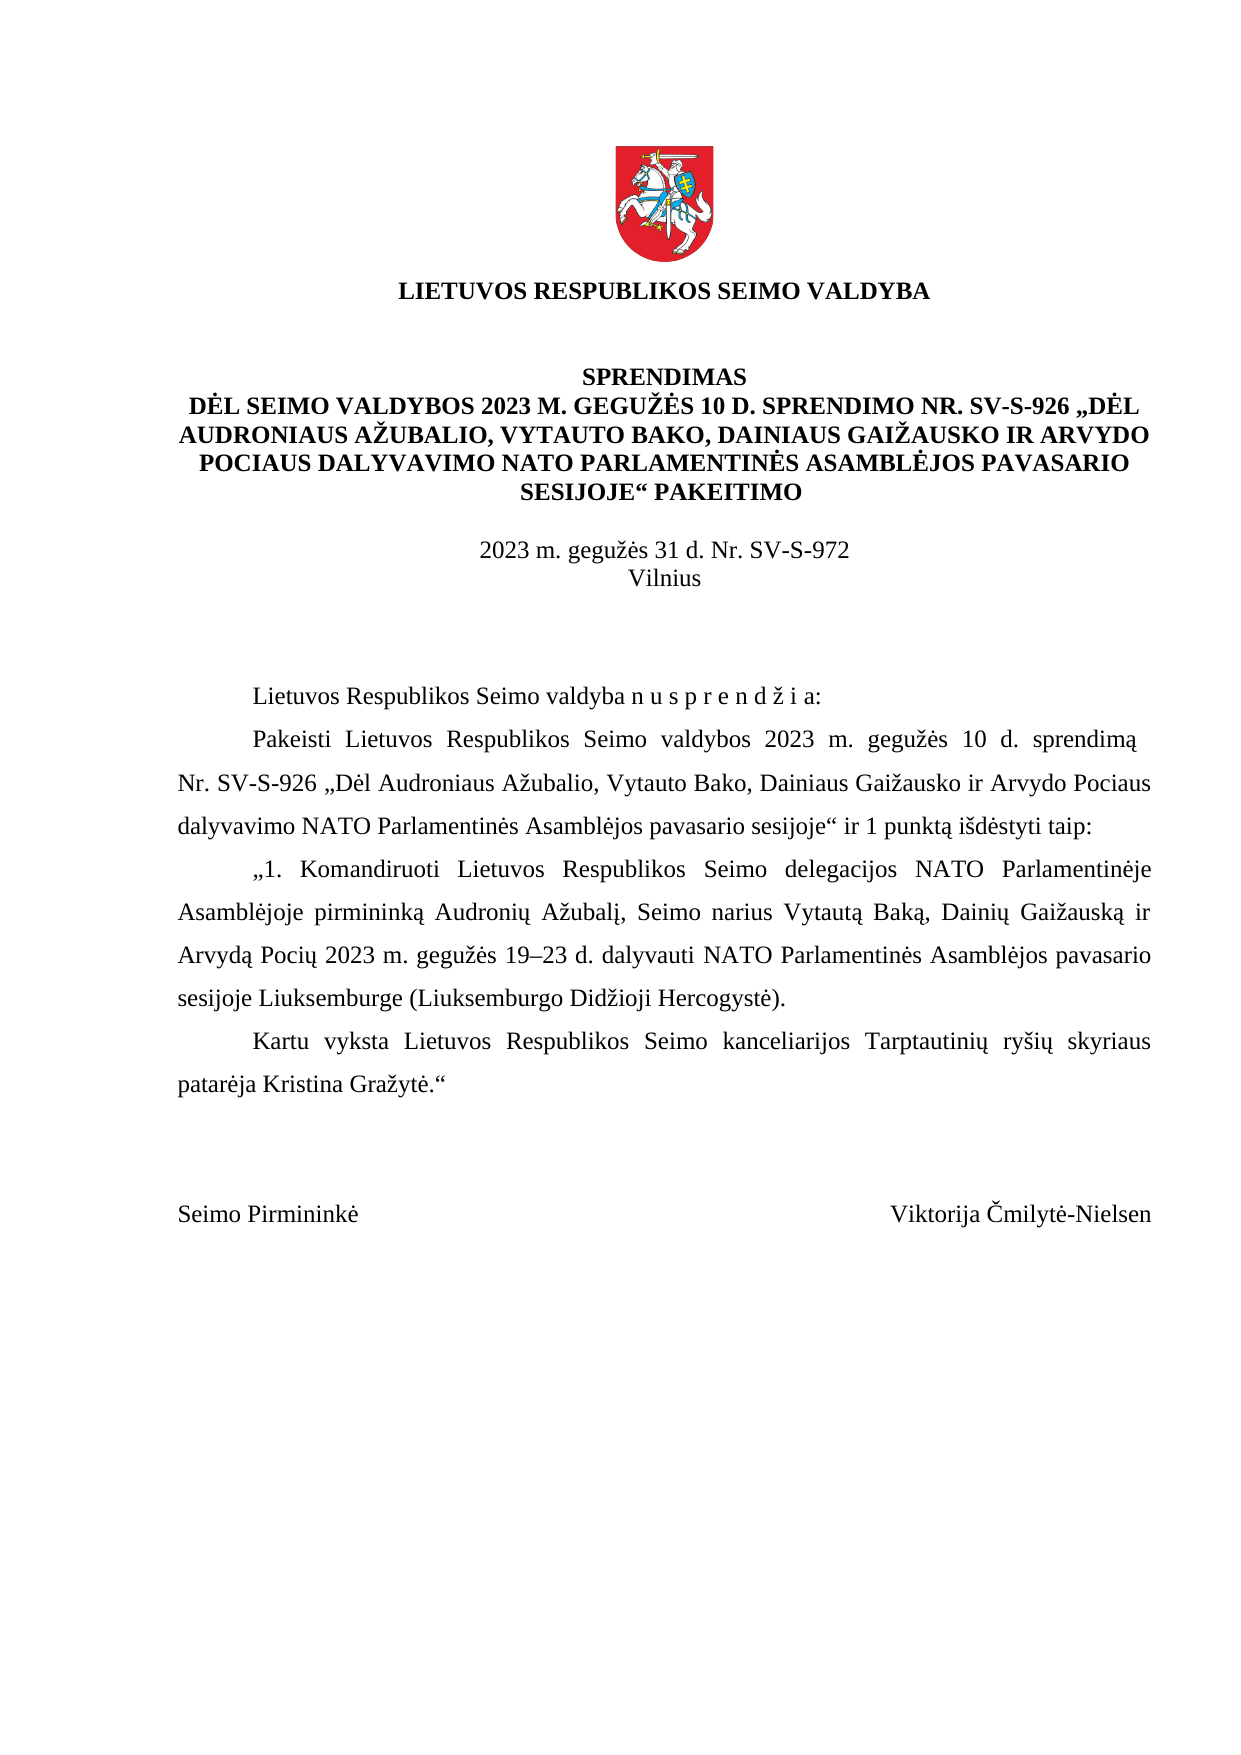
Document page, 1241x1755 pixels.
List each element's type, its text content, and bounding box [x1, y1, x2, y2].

text Vilnius [177, 563, 1152, 592]
text Kartu vyksta Lietuvos Respublikos Seimo kanceliarijos Tarptautinių ryšių skyriaus patarėja Kristina Gražytė.“ [177, 1026, 1152, 1098]
text Pakeisti Lietuvos Respublikos Seimo valdybos 2023 m. gegužės 10 d. sprendimą Nr. SV-S-926 „Dėl Audroniaus Ažubalio, Vytauto Bako, Dainiaus Gaižausko ir Arvydo Pociaus dalyvavimo NATO Parlamentinės Asamblėjos pavasario sesijoje“ ir 1 punktą išdėstyti taip: [177, 724, 1152, 839]
text DĖL SEIMO VALDYBOS 2023 M. GEGUŽĖS 10 D. SPRENDIMO NR. SV-S-926 „DĖL AUDRONIAUS AŽUBALIO, VYTAUTO BAKO, DAINIAUS GAIŽAUSKO IR ARVYDO POCIAUS DALYVAVIMO NATO PARLAMENTINĖS ASAMBLĖJOS PAVASARIO SESIJOJE“ PAKEITIMO [177, 391, 1152, 506]
text Seimo Pirmininkė Viktorija Čmilytė-Nielsen [177, 1199, 1152, 1228]
text LIETUVOS RESPUBLIKOS SEIMO VALDYBA [177, 276, 1152, 305]
text SPRENDIMAS [177, 362, 1152, 391]
text „1. Komandiruoti Lietuvos Respublikos Seimo delegacijos NATO Parlamentinėje Asamblėjoje pirmininką Audronių Ažubalį, Seimo narius Vytautą Baką, Dainių Gaižauską ir Arvydą Pocių 2023 m. gegužės 19–23 d. dalyvauti NATO Parlamentinės Asamblėjos pavasario sesijoje Liuksemburge (Liuksemburgo Didžioji Hercogystė). [177, 854, 1152, 1012]
text 2023 m. gegužės 31 d. Nr. SV-S-972 [177, 535, 1152, 563]
text Lietuvos Respublikos Seimo valdyba nusprendžia: [177, 681, 1152, 710]
